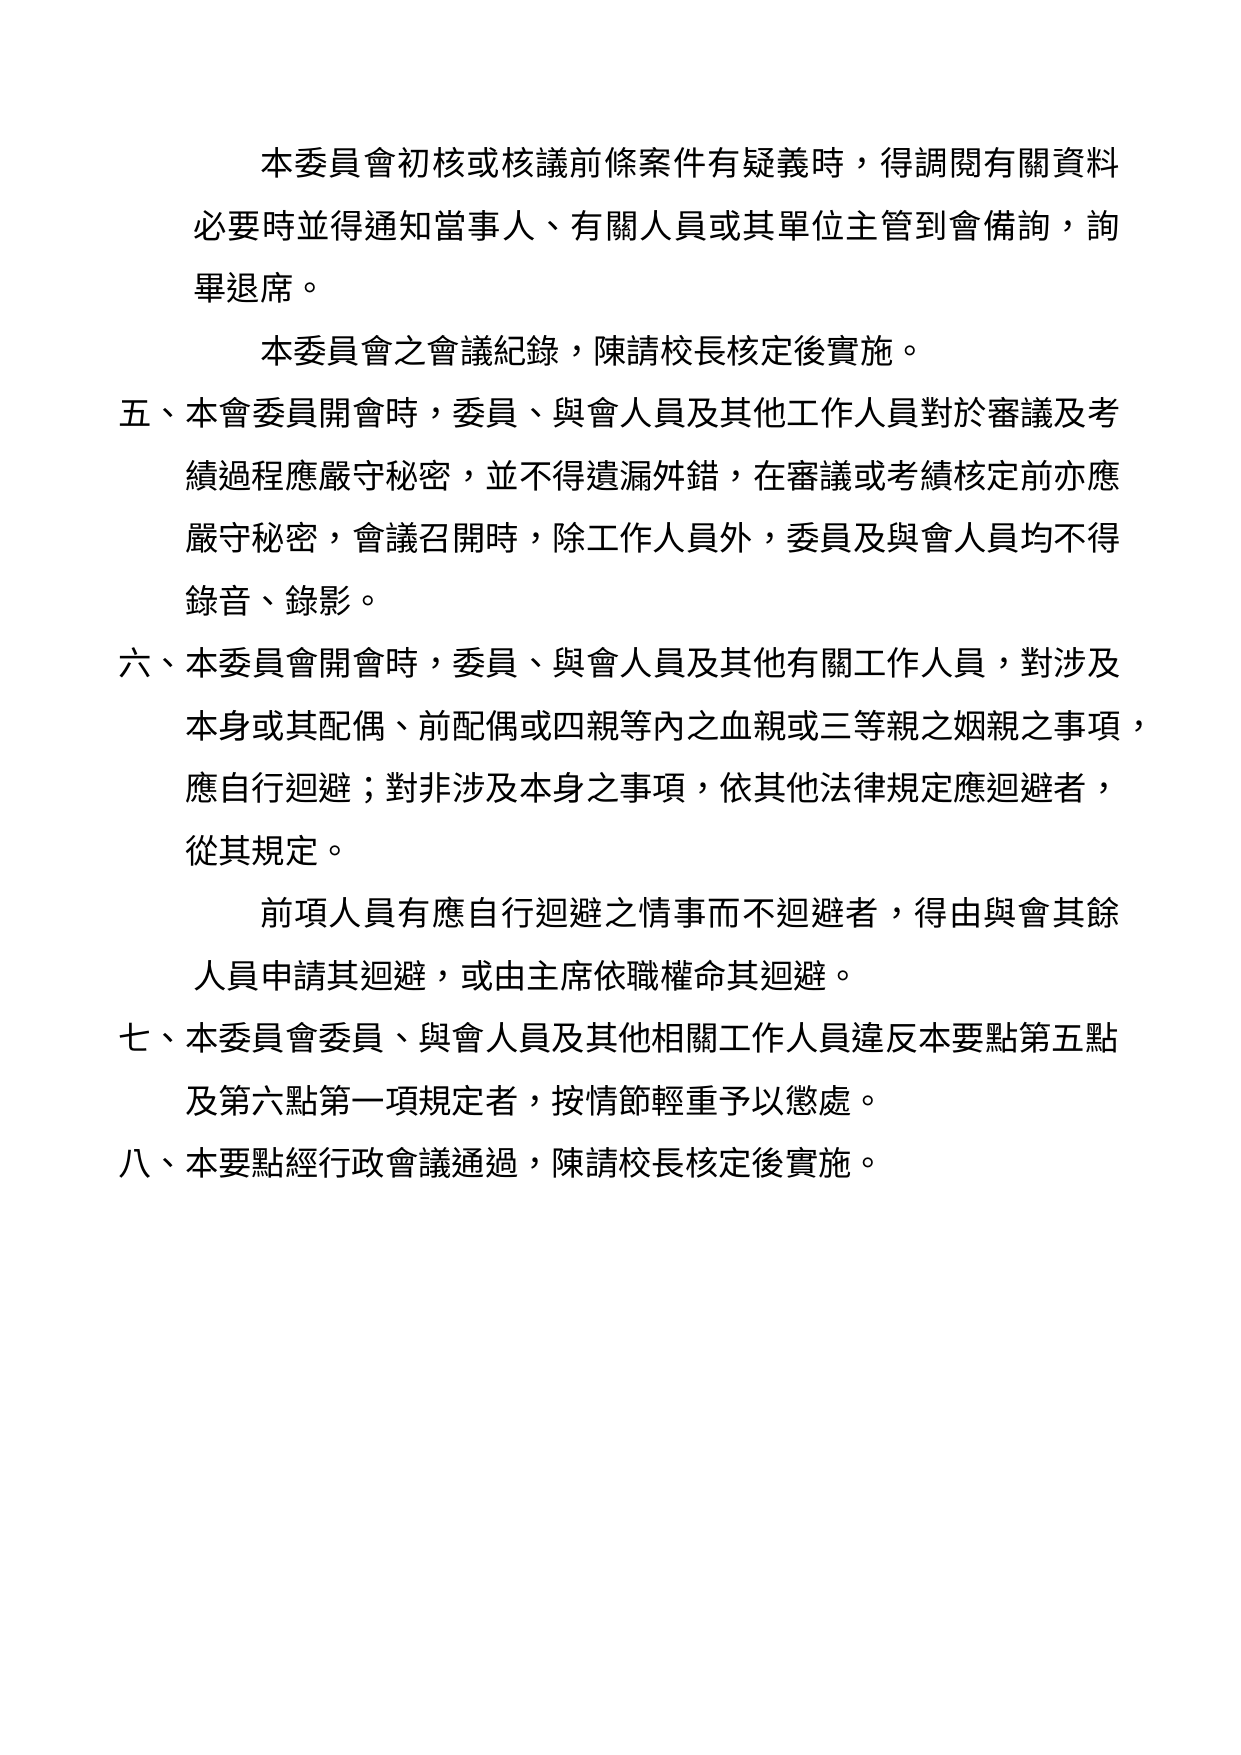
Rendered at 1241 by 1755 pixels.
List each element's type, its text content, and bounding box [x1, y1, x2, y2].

text 前項人員有應自行迴避之情事而不迴避者，得由與會其餘人員申請其迴避，或由主席依職權命其迴避。 [193, 870, 1122, 995]
text 五、本會委員開會時，委員、與會人員及其他工作人員對於審議及考績過程應嚴守秘密，並不得遺漏舛錯，在審議或考績核定前亦應嚴守秘密，會議召開時，除工作人員外，委員及與會人員均不得錄音、錄影。 [118, 370, 1122, 620]
text 本委員會初核或核議前條案件有疑義時，得調閱有關資料，必要時並得通知當事人、有關人員或其單位主管到會備詢，詢畢退席。 [193, 120, 1122, 307]
text 本委員會之會議紀錄，陳請校長核定後實施。 [193, 307, 1122, 370]
text 八、本要點經行政會議通過，陳請校長核定後實施。 [118, 1120, 1122, 1182]
text 七、本委員會委員、與會人員及其他相關工作人員違反本要點第五點及第六點第一項規定者，按情節輕重予以懲處。 [118, 995, 1122, 1120]
text 六、本委員會開會時，委員、與會人員及其他有關工作人員，對涉及本身或其配偶、前配偶或四親等內之血親或三等親之姻親之事項，應自行迴避；對非涉及本身之事項，依其他法律規定應迴避者，從其規定。 [118, 620, 1122, 870]
